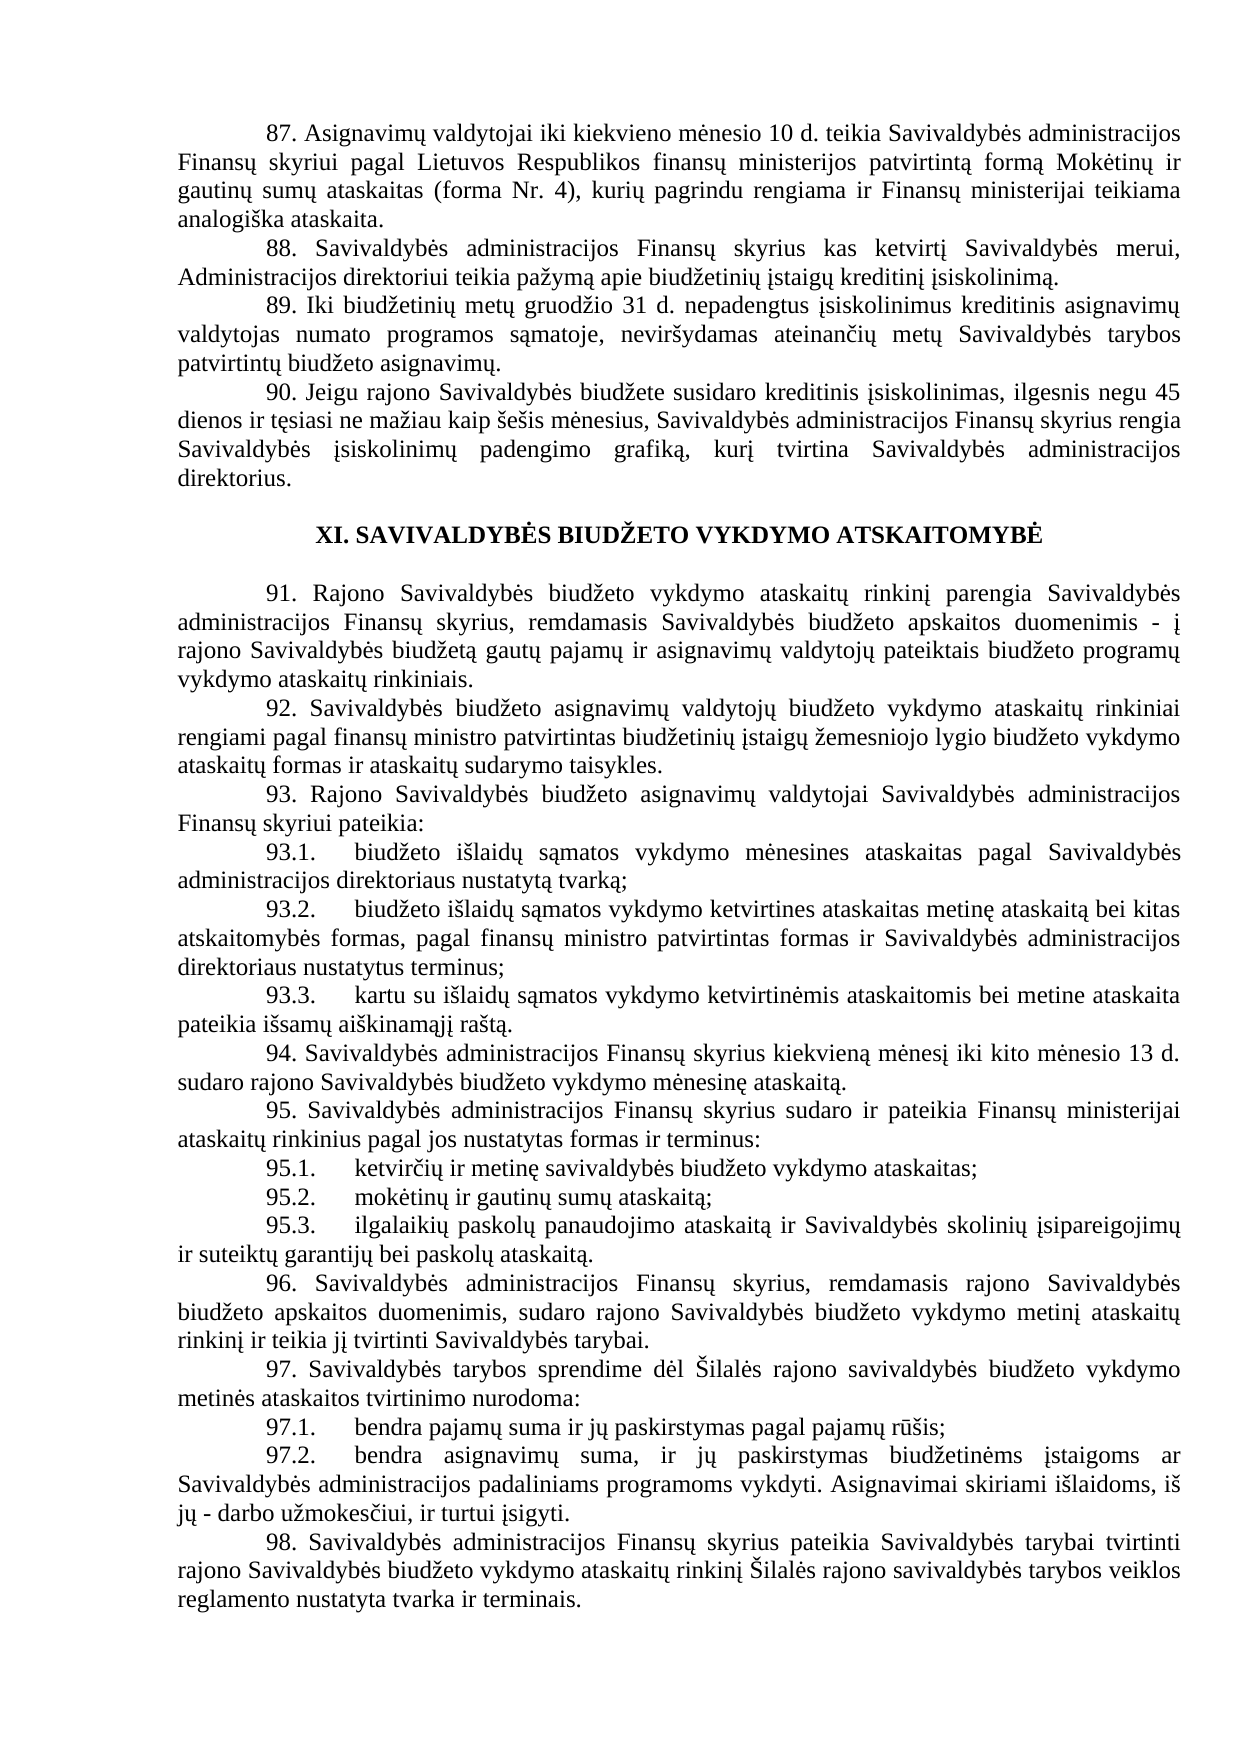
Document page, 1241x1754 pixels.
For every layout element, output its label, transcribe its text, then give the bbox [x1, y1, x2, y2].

text 95.3. ilgalaikių paskolų panaudojimo ataskaitą ir Savivaldybės skolinių įsipareigojimų ir suteiktų garantijų bei paskolų ataskaitą. [177, 1211, 1181, 1268]
text 92. Savivaldybės biudžeto asignavimų valdytojų biudžeto vykdymo ataskaitų rinkiniai rengiami pagal finansų ministro patvirtintas biudžetinių įstaigų žemesniojo lygio biudžeto vykdymo ataskaitų formas ir ataskaitų sudarymo taisykles. [177, 693, 1181, 779]
text 90. Jeigu rajono Savivaldybės biudžete susidaro kreditinis įsiskolinimas, ilgesnis negu 45 dienos ir tęsiasi ne mažiau kaip šešis mėnesius, Savivaldybės administracijos Finansų skyrius rengia Savivaldybės įsiskolinimų padengimo grafiką, kurį tvirtina Savivaldybės administracijos direktorius. [177, 377, 1181, 492]
text 97.1. bendra pajamų suma ir jų paskirstymas pagal pajamų rūšis; [177, 1412, 1181, 1441]
text XI. SAVIVALDYBĖS BIUDŽETO VYKDYMO ATSKAITOMYBĖ [177, 521, 1181, 549]
text 93.3. kartu su išlaidų sąmatos vykdymo ketvirtinėmis ataskaitomis bei metine ataskaita pateikia išsamų aiškinamąjį raštą. [177, 981, 1181, 1038]
text 97.2. bendra asignavimų suma, ir jų paskirstymas biudžetinėms įstaigoms ar Savivaldybės administracijos padaliniams programoms vykdyti. Asignavimai skiriami išlaidoms, iš jų - darbo užmokesčiui, ir turtui įsigyti. [177, 1441, 1181, 1527]
text 98. Savivaldybės administracijos Finansų skyrius pateikia Savivaldybės tarybai tvirtinti rajono Savivaldybės biudžeto vykdymo ataskaitų rinkinį Šilalės rajono savivaldybės tarybos veiklos reglamento nustatyta tvarka ir terminais. [177, 1527, 1181, 1613]
text 93.2. biudžeto išlaidų sąmatos vykdymo ketvirtines ataskaitas metinę ataskaitą bei kitas atskaitomybės formas, pagal finansų ministro patvirtintas formas ir Savivaldybės administracijos direktoriaus nustatytus terminus; [177, 894, 1181, 981]
text 95. Savivaldybės administracijos Finansų skyrius sudaro ir pateikia Finansų ministerijai ataskaitų rinkinius pagal jos nustatytas formas ir terminus: [177, 1096, 1181, 1153]
text 95.1. ketvirčių ir metinę savivaldybės biudžeto vykdymo ataskaitas; [177, 1153, 1181, 1182]
text 87. Asignavimų valdytojai iki kiekvieno mėnesio 10 d. teikia Savivaldybės administracijos Finansų skyriui pagal Lietuvos Respublikos finansų ministerijos patvirtintą formą Mokėtinų ir gautinų sumų ataskaitas (forma Nr. 4), kurių pagrindu rengiama ir Finansų ministerijai teikiama analogiška ataskaita. [177, 118, 1181, 233]
text 93. Rajono Savivaldybės biudžeto asignavimų valdytojai Savivaldybės administracijos Finansų skyriui pateikia: [177, 779, 1181, 837]
text 91. Rajono Savivaldybės biudžeto vykdymo ataskaitų rinkinį parengia Savivaldybės administracijos Finansų skyrius, remdamasis Savivaldybės biudžeto apskaitos duomenimis - į rajono Savivaldybės biudžetą gautų pajamų ir asignavimų valdytojų pateiktais biudžeto programų vykdymo ataskaitų rinkiniais. [177, 578, 1181, 693]
text 96. Savivaldybės administracijos Finansų skyrius, remdamasis rajono Savivaldybės biudžeto apskaitos duomenimis, sudaro rajono Savivaldybės biudžeto vykdymo metinį ataskaitų rinkinį ir teikia jį tvirtinti Savivaldybės tarybai. [177, 1268, 1181, 1354]
text 95.2. mokėtinų ir gautinų sumų ataskaitą; [177, 1182, 1181, 1211]
text 97. Savivaldybės tarybos sprendime dėl Šilalės rajono savivaldybės biudžeto vykdymo metinės ataskaitos tvirtinimo nurodoma: [177, 1354, 1181, 1412]
text 89. Iki biudžetinių metų gruodžio 31 d. nepadengtus įsiskolinimus kreditinis asignavimų valdytojas numato programos sąmatoje, neviršydamas ateinančių metų Savivaldybės tarybos patvirtintų biudžeto asignavimų. [177, 291, 1181, 377]
text 94. Savivaldybės administracijos Finansų skyrius kiekvieną mėnesį iki kito mėnesio 13 d. sudaro rajono Savivaldybės biudžeto vykdymo mėnesinę ataskaitą. [177, 1038, 1181, 1096]
text 93.1. biudžeto išlaidų sąmatos vykdymo mėnesines ataskaitas pagal Savivaldybės administracijos direktoriaus nustatytą tvarką; [177, 837, 1181, 894]
text 88. Savivaldybės administracijos Finansų skyrius kas ketvirtį Savivaldybės merui, Administracijos direktoriui teikia pažymą apie biudžetinių įstaigų kreditinį įsiskolinimą. [177, 233, 1181, 291]
